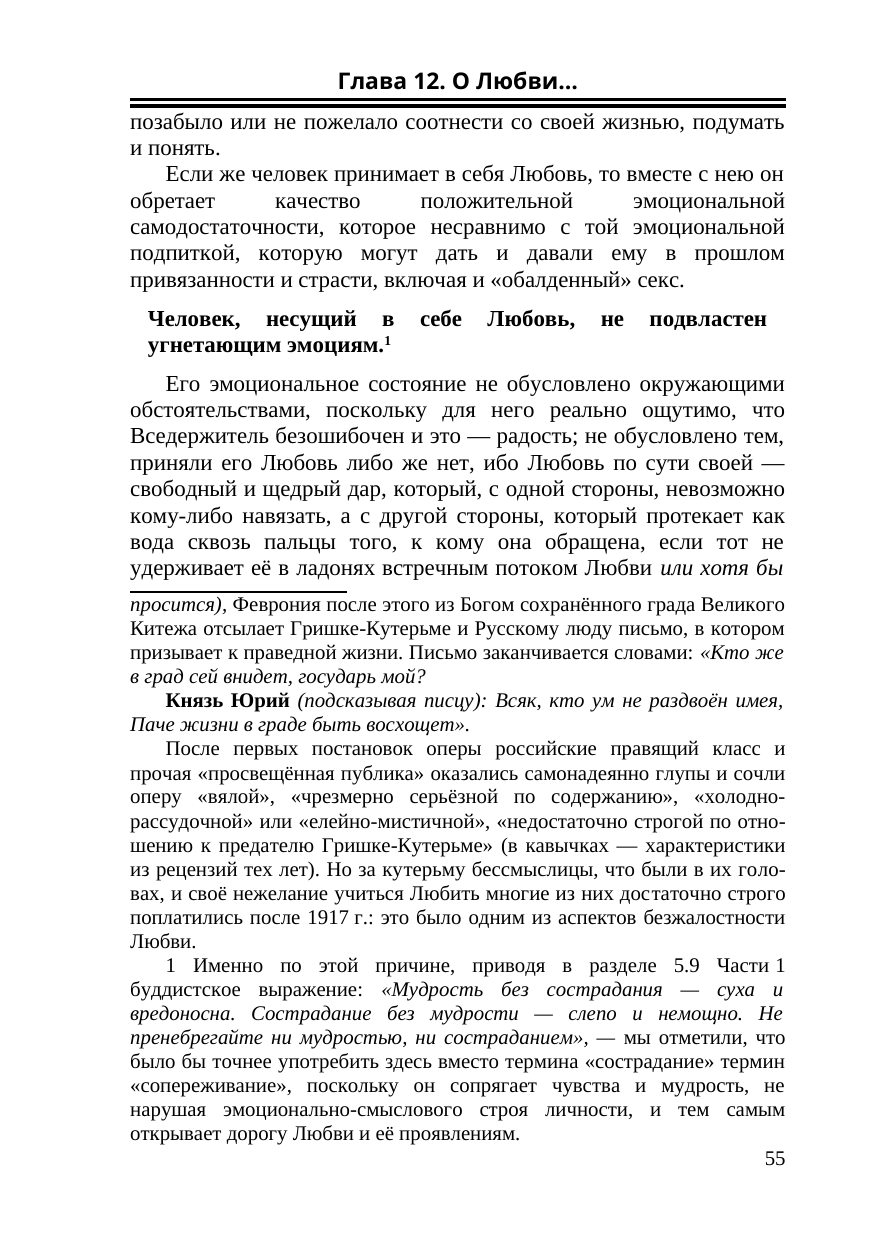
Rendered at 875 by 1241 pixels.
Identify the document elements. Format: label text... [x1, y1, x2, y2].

text просится), Феврония после этого из Богом сохранённого града Великого Китежа отсылает Гришке-Кутерьме и Русскому люду письмо, в котором призывает к праведной жизни. Письмо заканчивается словами: «Кто же в град сей внидет, государь мой? [130, 592, 786, 688]
text позабыло или не пожелало соотнести со своей жизнью, подумать и понять. [130, 108, 786, 160]
text Если же человек принимает в себя Любовь, то вместе с нею он обретает качество положительной эмоциональной самодостаточности, которое несравнимо с той эмоциональной подпиткой, которую могут дать и давали ему в прошлом привязанности и страсти, включая и «обалденный» секс. [130, 160, 786, 292]
text Именно по этой причине, приводя в разделе 5.9 Части 1 буддистское выражение: «Мудрость без сострадания — суха и вредоносна. Сострадание без мудрости — слепо и немощно. Не пренебрегайте ни мудростью, ни состраданием», — мы отметили, что было бы точнее употребить здесь вместо термина «сострадание» термин «сопереживание», поскольку он сопрягает чувства и мудрость, не нарушая эмоционально-смыслового строя личности, и тем самым открывает дорогу Любви и её проявлениям. [130, 953, 786, 1145]
text Человек, несущий в себе Любовь, не подвластен угнетающим эмоциям. [148, 305, 768, 357]
text Князь Юрий (подсказывая писцу): Всяк, кто ум не раздвоён имея, Паче жизни в граде быть восхощет». [130, 688, 786, 736]
text Его эмоциональное состояние не обусловлено окружающими обстоятельствами, поскольку для него реально ощутимо, что Вседержитель безошибочен и это — радость; не обусловлено тем, приняли его Любовь либо же нет, ибо Любовь по сути своей — свободный и щедрый дар, который, с одной стороны, невозможно кому-либо навязать, а с другой стороны, который протекает как вода сквозь пальцы того, к кому она обращена, если тот не удерживает её в ладонях встречным потоком Любви или хотя бы [130, 370, 786, 581]
text После первых постановок оперы рос­сий­ские пра­вя­щий класс и прочая «просвещённая публика» ока­зал­ись са­мо­на­де­ян­но глупы и сочли опе­ру «вя­лой», «чрез­мер­но серь­ёз­ной по со­дер­жа­нию», «хо­лод­но-рассудоч­ной» или «елей­но-мис­тич­ной», «не­дос­та­точ­но стро­гой по от­но­ше­нию к пре­да­те­лю Гриш­ке-Ку­терь­ме» (в кавычках — характеристики из рецензий тех лет). Но за ку­терь­му бессмыс­ли­цы, что были в их го­ло­вах, и своё нежелание учиться Любить многие из них дос­та­точ­но стро­го по­пла­тили­сь по­сле 1917 г.: это было одним из аспектов безжалостности Любви. [130, 736, 786, 953]
